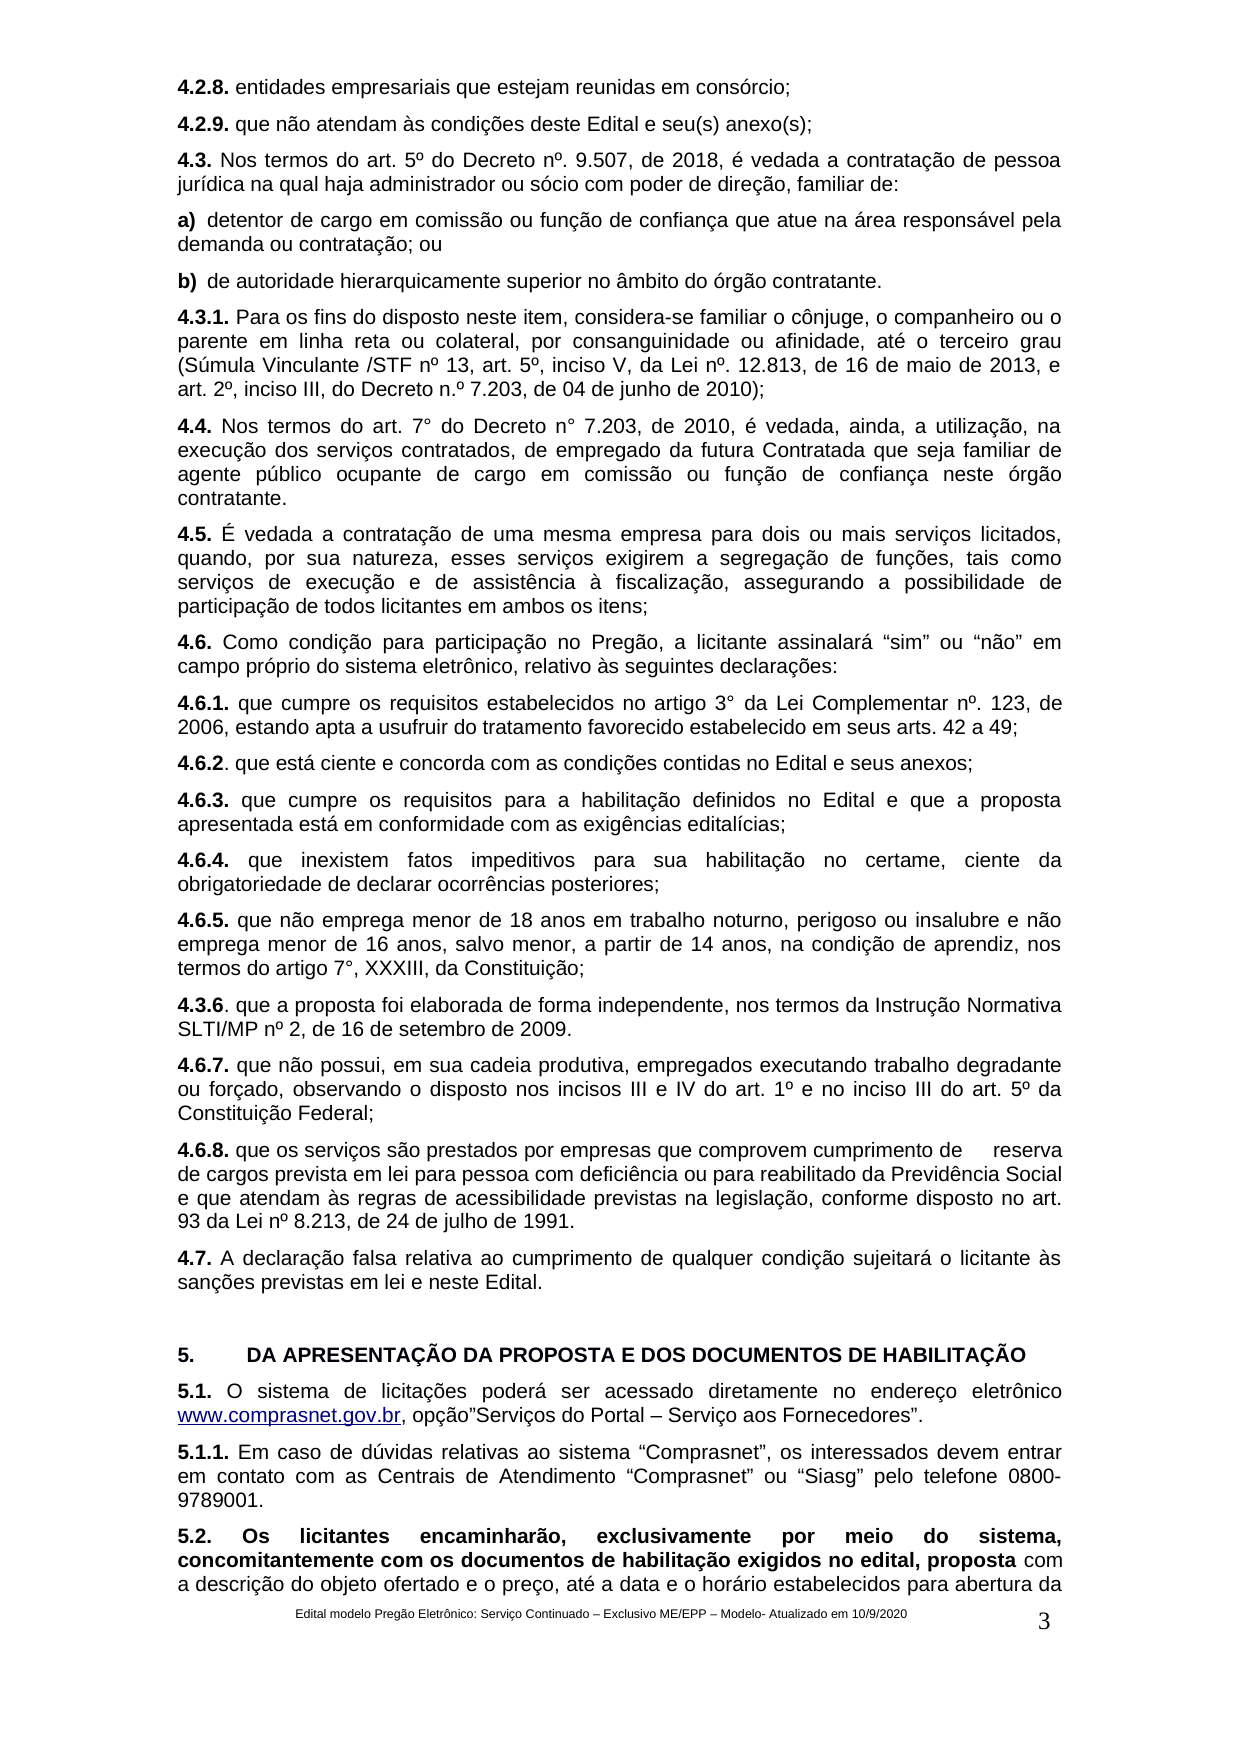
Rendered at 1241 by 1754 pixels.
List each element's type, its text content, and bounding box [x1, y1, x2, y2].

text 4.6.4. que inexistem fatos impeditivos para sua habilitação no certame, ciente da obrigatoriedade de declarar ocorrências posteriores; [177, 848, 1063, 896]
text 4.3. Nos termos do art. 5º do Decreto nº. 9.507, de 2018, é vedada a contratação de pessoa jurídica na qual haja administrador ou sócio com poder de direção, familiar de: [177, 148, 1063, 196]
text 4.6.8. que os serviços são prestados por empresas que comprovem cumprimento de reserva de cargos prevista em lei para pessoa com deficiência ou para reabilitado da Previdência Social e que atendam às regras de acessibilidade previstas na legislação, conforme disposto no art. 93 da Lei nº 8.213, de 24 de julho de 1991. [177, 1137, 1063, 1233]
text 4.2.9. que não atendam às condições deste Edital e seu(s) anexo(s); [177, 111, 1063, 135]
list detentor de cargo em comissão ou função de confiança que atue na área responsável pela demanda ou contratação; ou [177, 208, 1063, 256]
text 4.4. Nos termos do art. 7° do Decreto n° 7.203, de 2010, é vedada, ainda, a utilização, na execução dos serviços contratados, de empregado da futura Contratada que seja familiar de agente público ocupante de cargo em comissão ou função de confiança neste órgão contratante. [177, 413, 1063, 509]
text 5.1. O sistema de licitações poderá ser acessado diretamente no endereço eletrônico www.comprasnet.gov.br, opção”Serviços do Portal – Serviço aos Fornecedores”. [177, 1379, 1063, 1427]
text 5.1.1. Em caso de dúvidas relativas ao sistema “Comprasnet”, os interessados devem entrar em contato com as Centrais de Atendimento “Comprasnet” ou “Siasg” pelo telefone 0800-9789001. [177, 1439, 1063, 1511]
text 4.7. A declaração falsa relativa ao cumprimento de qualquer condição sujeitará o licitante às sanções previstas em lei e neste Edital. [177, 1246, 1063, 1294]
text 4.6.7. que não possui, em sua cadeia produtiva, empregados executando trabalho degradante ou forçado, observando o disposto nos incisos III e IV do art. 1º e no inciso III do art. 5º da Constituição Federal; [177, 1053, 1063, 1125]
text 4.6.5. que não emprega menor de 18 anos em trabalho noturno, perigoso ou insalubre e não emprega menor de 16 anos, salvo menor, a partir de 14 anos, na condição de aprendiz, nos termos do artigo 7°, XXXIII, da Constituição; [177, 908, 1063, 980]
text 4.6.3. que cumpre os requisitos para a habilitação definidos no Edital e que a proposta apresentada está em conformidade com as exigências editalícias; [177, 787, 1063, 835]
text 4.2.8. entidades empresariais que estejam reunidas em consórcio; [177, 75, 1063, 99]
text 4.5. É vedada a contratação de uma mesma empresa para dois ou mais serviços licitados, quando, por sua natureza, esses serviços exigirem a segregação de funções, tais como serviços de execução e de assistência à fiscalização, assegurando a possibilidade de participação de todos licitantes em ambos os itens; [177, 522, 1063, 618]
text 4.6.1. que cumpre os requisitos estabelecidos no artigo 3° da Lei Complementar nº. 123, de 2006, estando apta a usufruir do tratamento favorecido estabelecido em seus arts. 42 a 49; [177, 691, 1063, 738]
list de autoridade hierarquicamente superior no âmbito do órgão contratante. [177, 269, 1063, 293]
text 4.6. Como condição para participação no Pregão, a licitante assinalará “sim” ou “não” em campo próprio do sistema eletrônico, relativo às seguintes declarações: [177, 630, 1063, 678]
list 5. DA APRESENTAÇÃO DA PROPOSTA E DOS DOCUMENTOS DE HABILITAÇÃO [177, 1343, 1063, 1367]
text 4.3.6. que a proposta foi elaborada de forma independente, nos termos da Instrução Normativa SLTI/MP nº 2, de 16 de setembro de 2009. [177, 993, 1063, 1041]
text 5.2. Os licitantes encaminharão, exclusivamente por meio do sistema, concomitantemente com os documentos de habilitação exigidos no edital, proposta com a descrição do objeto ofertado e o preço, até a data e o horário estabelecidos para abertura da [177, 1524, 1063, 1596]
text 4.6.2. que está ciente e concorda com as condições contidas no Edital e seus anexos; [177, 751, 1063, 775]
text 4.3.1. Para os fins do disposto neste item, considera-se familiar o cônjuge, o companheiro ou o parente em linha reta ou colateral, por consanguinidade ou afinidade, até o terceiro grau (Súmula Vinculante /STF nº 13, art. 5º, inciso V, da Lei nº. 12.813, de 16 de maio de 2013, e art. 2º, inciso III, do Decreto n.º 7.203, de 04 de junho de 2010); [177, 305, 1063, 401]
